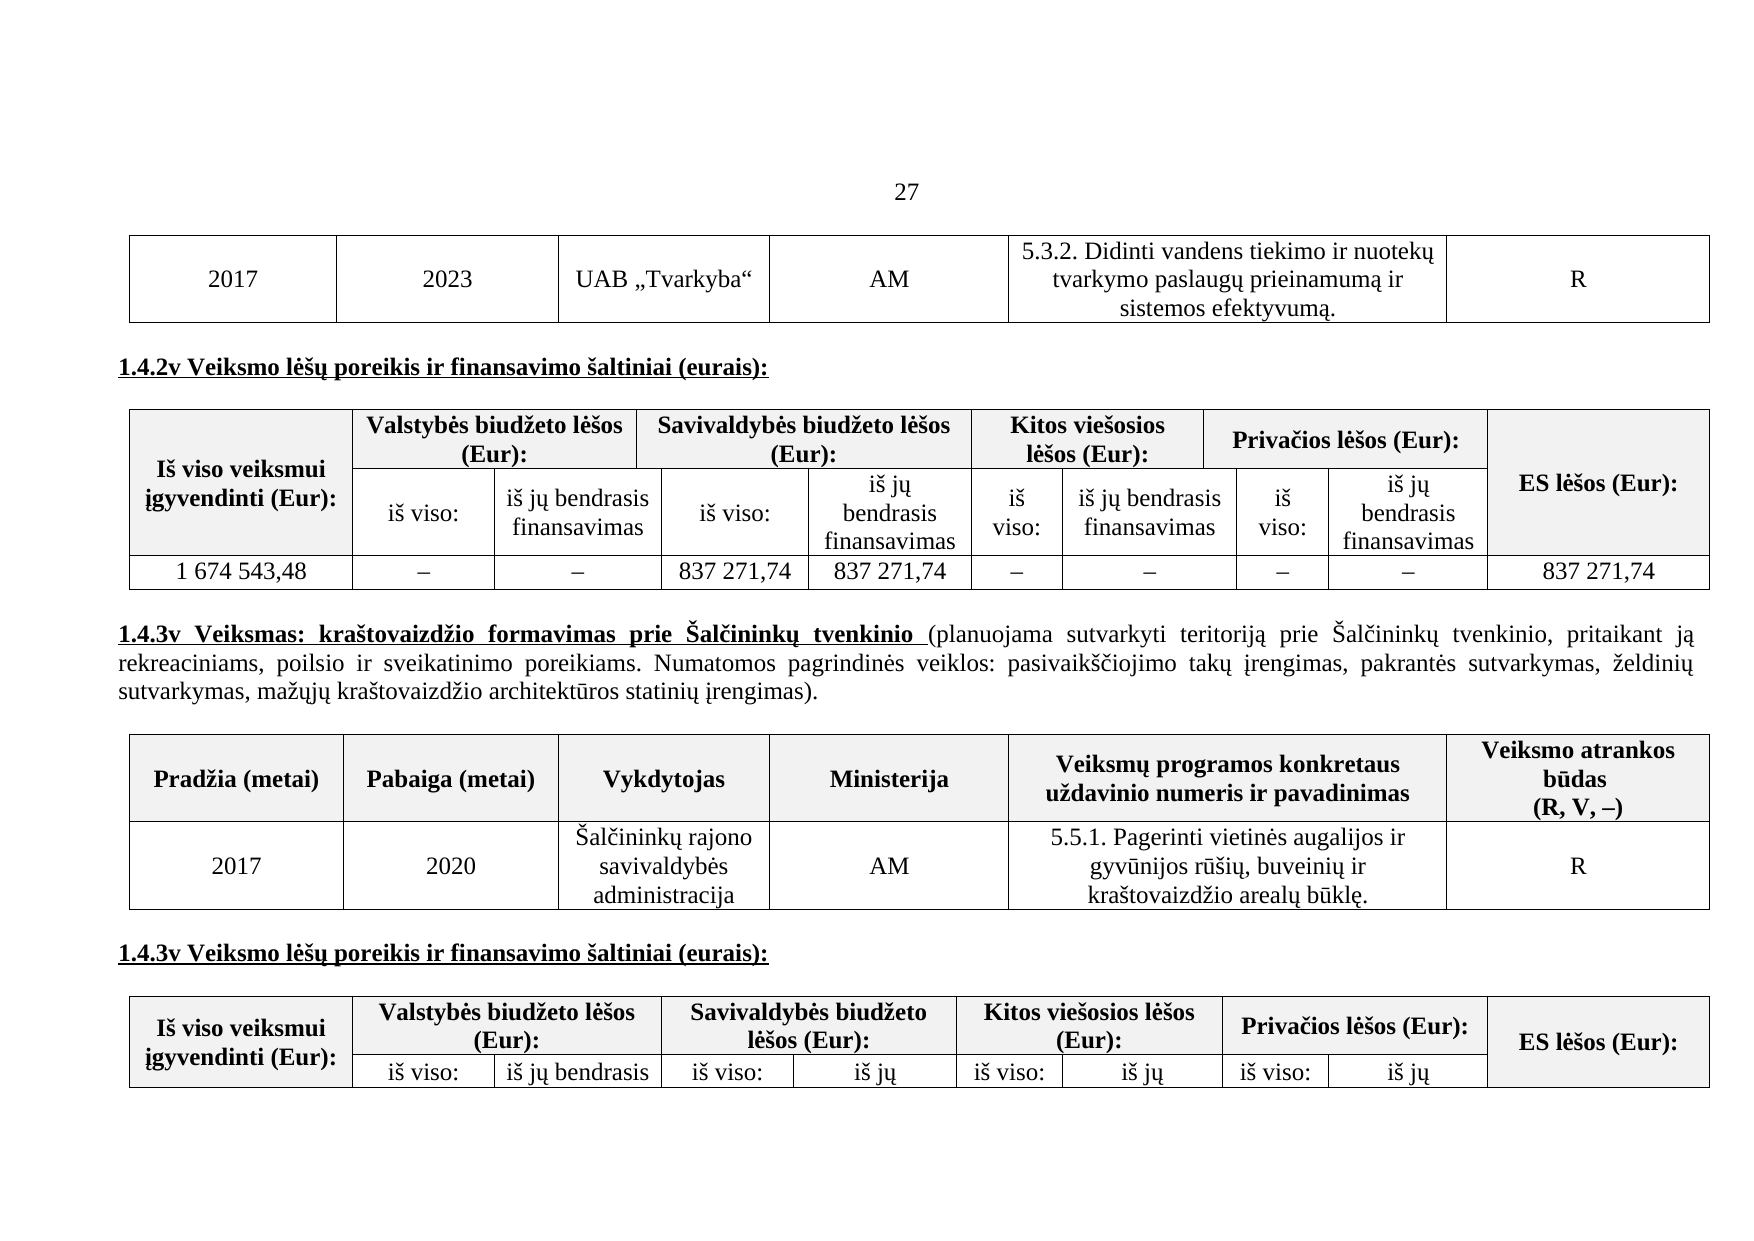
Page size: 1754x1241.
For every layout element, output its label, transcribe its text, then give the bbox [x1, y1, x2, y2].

table_cell iš jų [1329, 1055, 1487, 1087]
table_cell iš viso: [662, 1055, 793, 1087]
table_header Valstybės biudžeto lėšos (Eur): [353, 997, 661, 1054]
table_cell R [1447, 236, 1709, 322]
table_cell iš viso: [1223, 1055, 1328, 1087]
table_header Iš viso veiksmui įgyvendinti (Eur): [130, 410, 352, 555]
table_header Iš viso veiksmui įgyvendinti (Eur): [130, 997, 352, 1087]
table_cell 2017 [130, 822, 343, 908]
table_header Savivaldybės biudžeto lėšos (Eur): [662, 997, 956, 1054]
text 1.4.2v Veiksmo lėšų poreikis ir finansavimo šaltiniai (eurais): [118, 352, 1695, 381]
table_cell iš viso: [1237, 469, 1328, 555]
table_cell UAB „Tvarkyba“ [559, 236, 769, 322]
table_cell iš jų bendrasis [495, 1055, 661, 1087]
table_cell iš viso: [972, 469, 1062, 555]
table_cell 5.5.1. Pagerinti vietinės augalijos ir gyvūnijos rūšių, buveinių ir kraštovaizdžio arealų būklę. [1009, 822, 1446, 908]
text 1.4.3v Veiksmo lėšų poreikis ir finansavimo šaltiniai (eurais): [118, 938, 1695, 967]
table_cell iš jų bendrasis finansavimas [809, 469, 971, 555]
table_cell 837 271,74 [809, 556, 971, 589]
table_cell – [1063, 556, 1236, 589]
table_cell R [1447, 822, 1709, 908]
table_cell 837 271,74 [1488, 556, 1709, 589]
table_cell 2020 [344, 822, 558, 908]
table_cell – [1237, 556, 1328, 589]
table_cell iš jų [794, 1055, 956, 1087]
table_header ES lėšos (Eur): [1488, 997, 1709, 1087]
text 1.4.3v Veiksmas: kraštovaizdžio formavimas prie Šalčininkų tvenkinio (planuojama sutvarkyti teritoriją prie Šalčininkų tvenkinio, pritaikant ją rekreaciniams, poilsio ir sveikatinimo poreikiams. Numatomos pagrindinės veiklos: pasivaikščiojimo takų įrengimas, pakrantės sutvarkymas, želdinių sutvarkymas, mažųjų kraštovaizdžio architektūros statinių įrengimas). [118, 619, 1695, 705]
table_cell 5.3.2. Didinti vandens tiekimo ir nuotekų tvarkymo paslaugų prieinamumą ir sistemos efektyvumą. [1009, 236, 1446, 322]
table_cell iš viso: [353, 469, 494, 555]
table_cell 2023 [337, 236, 558, 322]
table_cell – [495, 556, 661, 589]
table_header Valstybės biudžeto lėšos (Eur): [353, 410, 636, 468]
table_header Veiksmų programos konkretaus uždavinio numeris ir pavadinimas [1009, 735, 1446, 821]
table_cell iš viso: [957, 1055, 1062, 1087]
table_header Privačios lėšos (Eur): [1204, 410, 1487, 468]
table_cell – [353, 556, 494, 589]
table_cell AM [770, 822, 1008, 908]
table_cell iš jų [1063, 1055, 1222, 1087]
table_cell Šalčininkų rajono savivaldybės administracija [559, 822, 769, 908]
table_cell – [1329, 556, 1487, 589]
table_header Savivaldybės biudžeto lėšos (Eur): [637, 410, 971, 468]
table_cell iš jų bendrasis finansavimas [495, 469, 661, 555]
table_header Veiksmo atrankos būdas (R, V, –) [1447, 735, 1709, 821]
table_cell iš viso: [662, 469, 808, 555]
table_cell iš jų bendrasis finansavimas [1329, 469, 1487, 555]
table_header Privačios lėšos (Eur): [1223, 997, 1487, 1054]
table_cell AM [770, 236, 1008, 322]
table_header Kitos viešosios lėšos (Eur): [972, 410, 1203, 468]
table_header Pabaiga (metai) [344, 735, 558, 821]
table_cell iš jų bendrasis finansavimas [1063, 469, 1236, 555]
table_cell iš viso: [353, 1055, 494, 1087]
table_header Kitos viešosios lėšos (Eur): [957, 997, 1222, 1054]
table_cell 837 271,74 [662, 556, 808, 589]
table_cell – [972, 556, 1062, 589]
table_cell 2017 [130, 236, 336, 322]
table_header Vykdytojas [559, 735, 769, 821]
table_header Pradžia (metai) [130, 735, 343, 821]
table_header ES lėšos (Eur): [1488, 410, 1709, 555]
table_cell 1 674 543,48 [130, 556, 352, 589]
table_header Ministerija [770, 735, 1008, 821]
